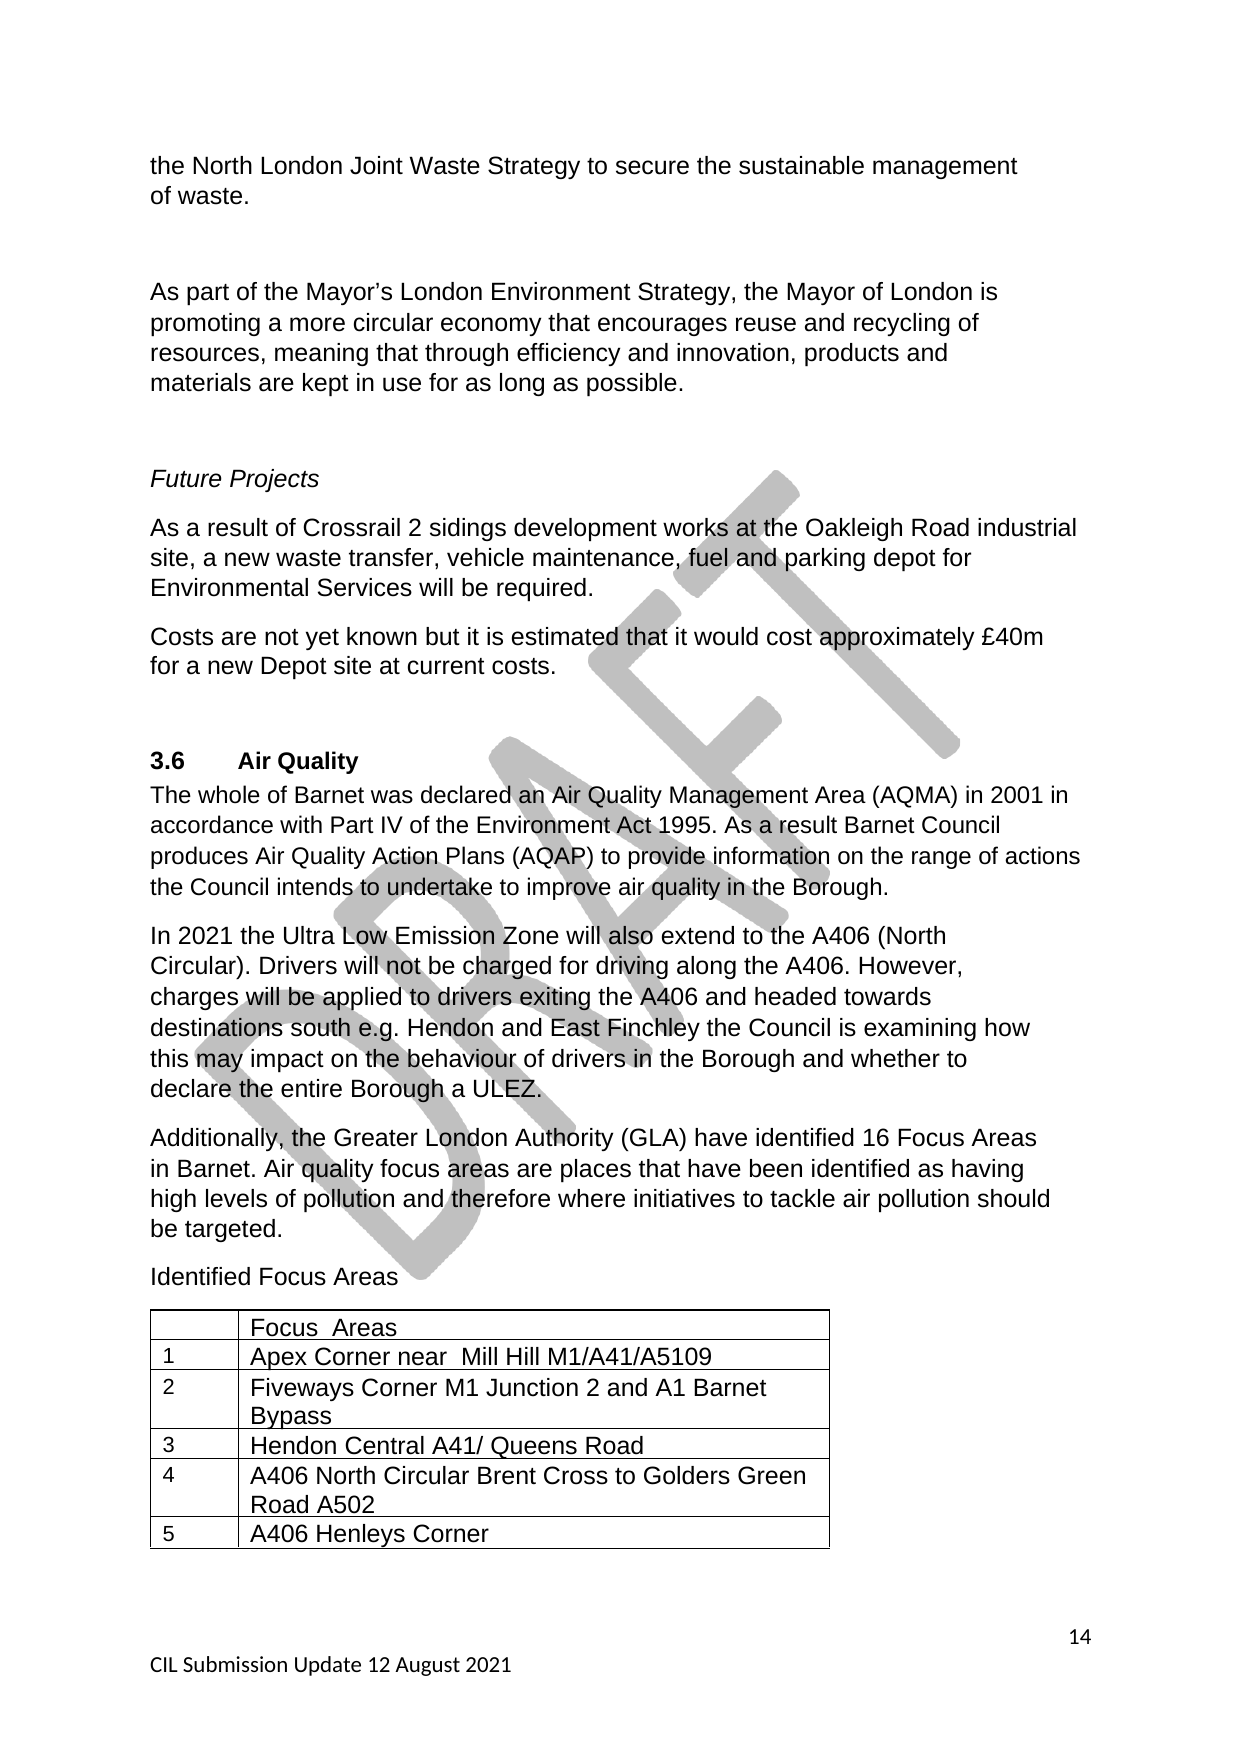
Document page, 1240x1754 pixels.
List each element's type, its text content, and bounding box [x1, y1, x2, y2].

text Focus Areas [250, 1313, 829, 1339]
text 1 [162, 1343, 175, 1369]
text [830, 1461, 1091, 1489]
text Additionally, the Greater London Authority (GLA) have identified 16 Focus Areas in Barnet. Air quality focus areas are places that have been identified as having high levels of pollution and therefore where initiatives to tackle air pollution should be targeted. [150, 1123, 194, 1243]
text [830, 1489, 1091, 1518]
text Fiveways Corner M1 Junction 2 and A1 Barnet [250, 1372, 829, 1401]
text 3 [162, 1432, 175, 1457]
text the North London Joint Waste Strategy to secure the sustainable management of waste. [150, 151, 1045, 209]
text 14 [250, 1622, 1091, 1650]
text Hendon Central A41/ Queens Road [250, 1431, 829, 1458]
text 5 [162, 1520, 175, 1546]
text As part of the Mayor’s London Environment Strategy, the Mayor of London is promoting a more circular economy that encourages reuse and recycling of resources, meaning that through efficiency and innovation, products and materials are kept in use for as long as possible. [150, 277, 1056, 397]
text 4 [162, 1462, 175, 1487]
text Future Projects [150, 463, 1091, 492]
text 3.6 Air Quality [150, 746, 194, 775]
text Apex Corner near Mill Hill M1/A41/A5109 [250, 1342, 829, 1369]
text 3.6 Air Quality [961, 746, 1091, 775]
text In 2021 the Ultra Low Emission Zone will also extend to the A406 (North Circular). Drivers will not be charged for driving along the A406. However, charges will be applied to drivers exiting the A406 and headed towards destinations south e.g. Hendon and East Finchley the Council is examining how this may impact on the behaviour of drivers in the Borough and whether to declare the entire Borough a ULEZ. [961, 921, 1056, 1103]
text [830, 1342, 1091, 1371]
text [830, 1372, 1091, 1401]
text [830, 1401, 1091, 1430]
text [830, 1313, 1091, 1341]
text Bypass [250, 1401, 829, 1428]
text As a result of Crossrail 2 sidings development works at the Oakleigh Road industrial site, a new waste transfer, vehicle maintenance, fuel and parking depot for Environmental Services will be required. [961, 513, 1078, 602]
text Costs are not yet known but it is estimated that it would cost approximately £40m for a new Depot site at current costs. [961, 621, 1081, 680]
text [830, 1431, 1091, 1460]
text 2 [162, 1373, 175, 1399]
text CIL Submission Update 12 August 2021 [150, 1650, 1091, 1678]
text Costs are not yet known but it is estimated that it would cost approximately £40m for a new Depot site at current costs. [150, 621, 194, 680]
text Road A502 [250, 1489, 829, 1516]
text Additionally, the Greater London Authority (GLA) have identified 16 Focus Areas in Barnet. Air quality focus areas are places that have been identified as having high levels of pollution and therefore where initiatives to tackle air pollution should be targeted. [961, 1123, 1064, 1243]
text A406 North Circular Brent Cross to Golders Green [250, 1461, 829, 1489]
text The whole of Barnet was declared an Air Quality Management Area (AQMA) in 2001 in accordance with Part IV of the Environment Act 1995. As a result Barnet Council produces Air Quality Action Plans (AQAP) to provide information on the range of actions the Council intends to undertake to improve air quality in the Borough. [961, 781, 1083, 901]
text Identified Focus Areas [150, 1262, 1091, 1291]
text A406 Henleys Corner [250, 1519, 1091, 1548]
